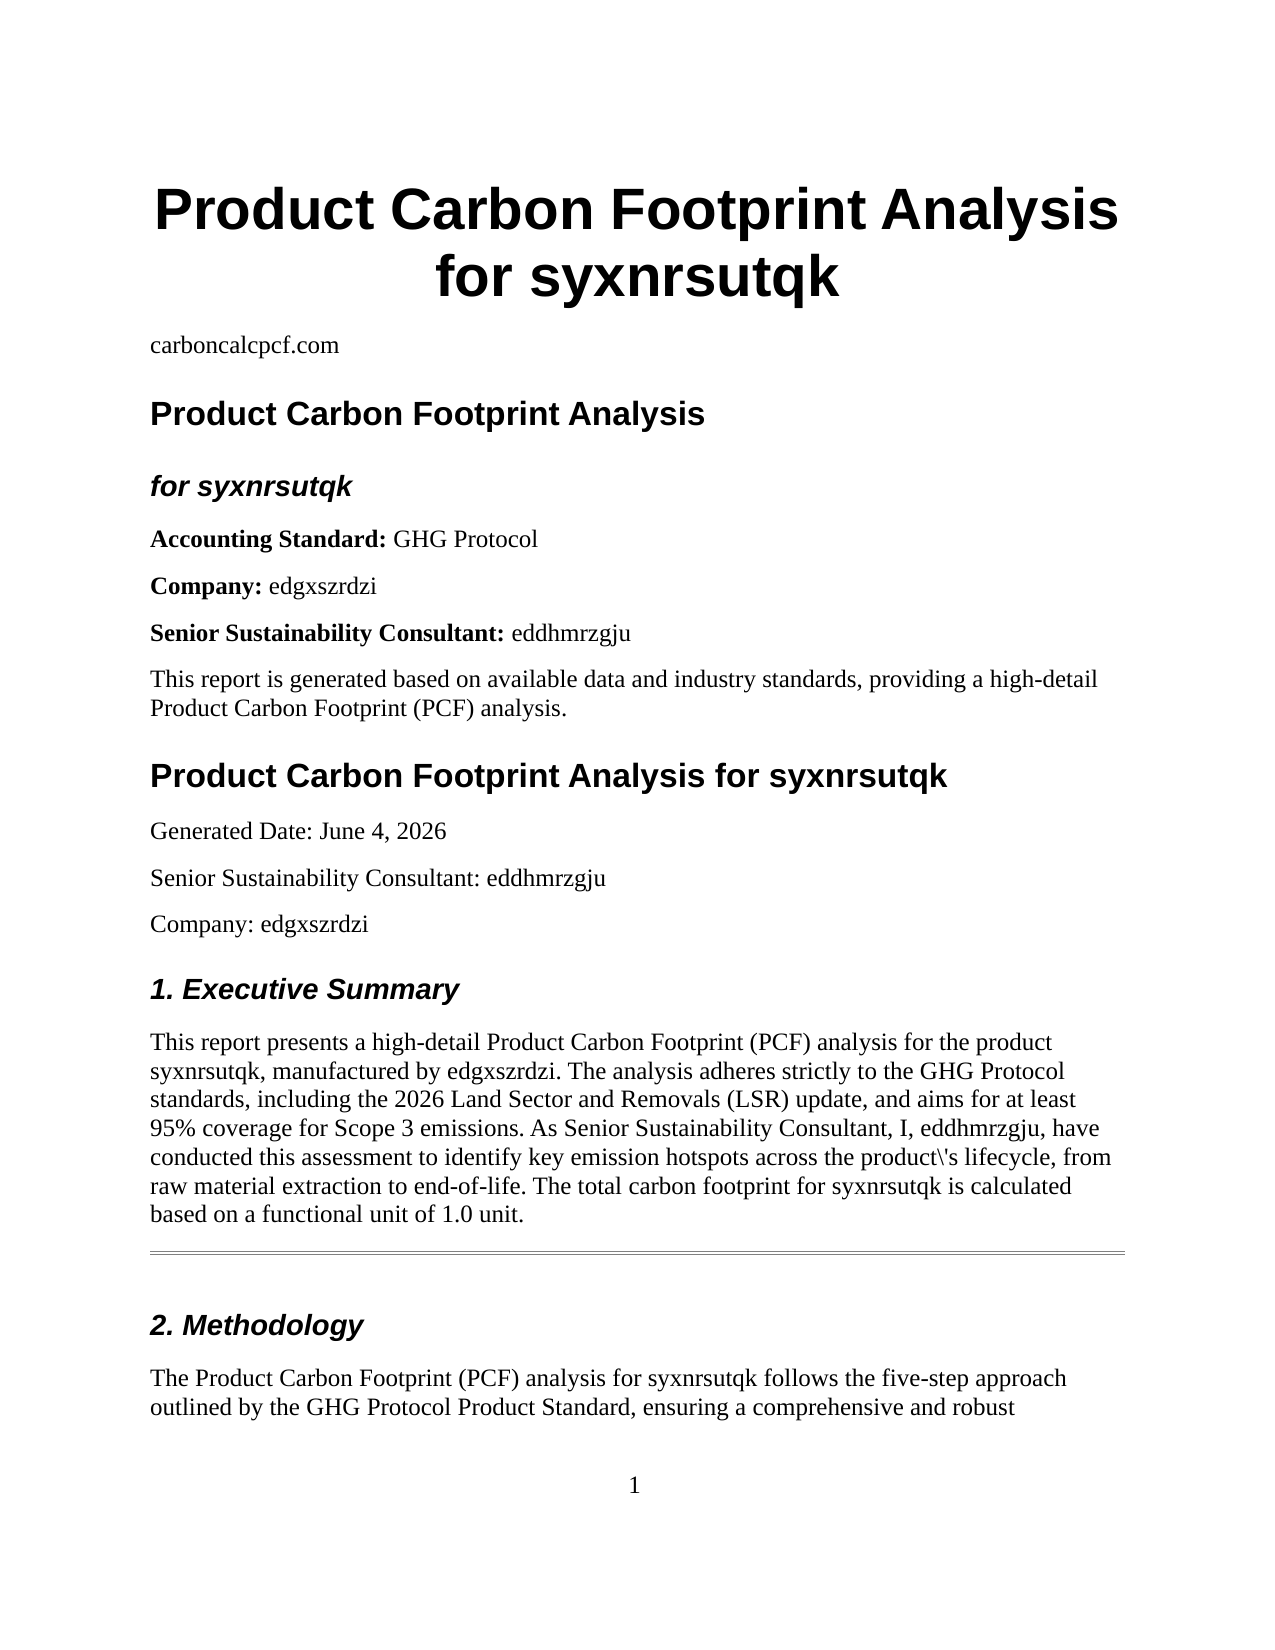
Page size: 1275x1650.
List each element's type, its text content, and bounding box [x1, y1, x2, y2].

subtitle 1. Executive Summary [150, 972, 1125, 1006]
text Senior Sustainability Consultant: eddhmrzgju [150, 618, 1125, 647]
text The Product Carbon Footprint (PCF) analysis for syxnrsutqk follows the five-step approach outlined by the GHG Protocol Product Standard, ensuring a comprehensive and robust [150, 1363, 1125, 1421]
text Company: edgxszrdzi [150, 909, 1125, 938]
text Senior Sustainability Consultant: eddhmrzgju [150, 863, 1125, 891]
text carboncalcpcf.com [150, 331, 1125, 359]
subtitle Product Carbon Footprint Analysis [150, 393, 1125, 432]
subtitle 2. Methodology [150, 1308, 1125, 1342]
subtitle for syxnrsutqk [150, 469, 1125, 503]
text Generated Date: June 4, 2026 [150, 816, 1125, 845]
title Product Carbon Footprint Analysis for syxnrsutqk [150, 175, 1125, 309]
text Accounting Standard: GHG Protocol [150, 524, 1125, 553]
text This report presents a high-detail Product Carbon Footprint (PCF) analysis for the product syxnrsutqk, manufactured by edgxszrdzi. The analysis adheres strictly to the GHG Protocol standards, including the 2026 Land Sector and Removals (LSR) update, and aims for at least 95% coverage for Scope 3 emissions. As Senior Sustainability Consultant, I, eddhmrzgju, have conducted this assessment to identify key emission hotspots across the product\'s lifecycle, from raw material extraction to end-of-life. The total carbon footprint for syxnrsutqk is calculated based on a functional unit of 1.0 unit. [150, 1027, 1125, 1228]
text Company: edgxszrdzi [150, 571, 1125, 600]
text This report is generated based on available data and industry standards, providing a high-detail Product Carbon Footprint (PCF) analysis. [150, 664, 1125, 722]
subtitle Product Carbon Footprint Analysis for syxnrsutqk [150, 756, 1125, 794]
